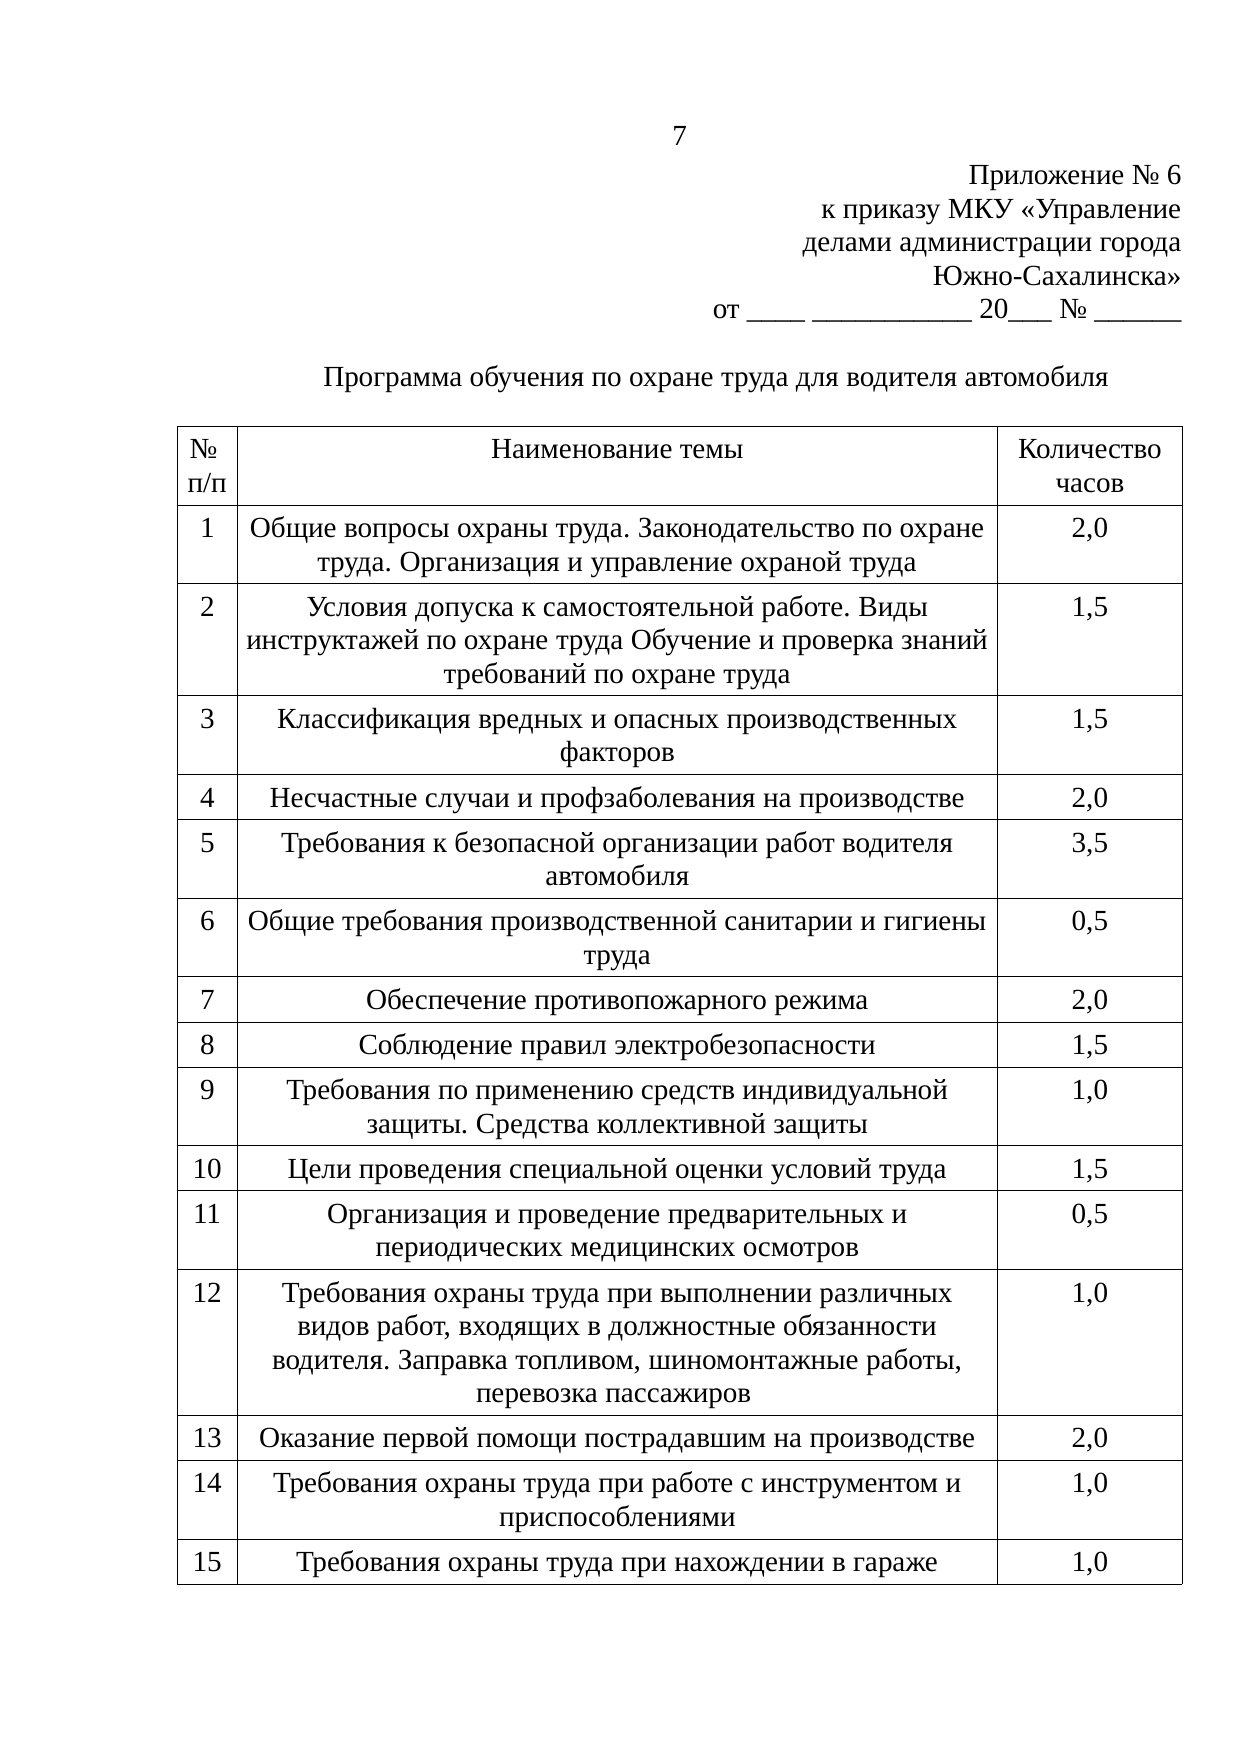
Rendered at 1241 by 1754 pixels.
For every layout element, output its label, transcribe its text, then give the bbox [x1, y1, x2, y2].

table_cell 2,0 [998, 1416, 1182, 1460]
table_cell 2 [178, 584, 237, 695]
table_cell Требования охраны труда при выполнении различных видов работ, входящих в должностные обязанности водителя. Заправка топливом, шиномонтажные работы, перевозка пассажиров [238, 1270, 997, 1415]
table_cell 11 [178, 1191, 237, 1269]
table_cell 6 [178, 899, 237, 976]
table_cell 7 [178, 977, 237, 1022]
table_cell 1,0 [998, 1068, 1182, 1145]
table_cell 1,0 [998, 1461, 1182, 1538]
text Программа обучения по охране труда для водителя автомобиля [177, 359, 1181, 392]
table_cell Классификация вредных и опасных производственных факторов [238, 696, 997, 774]
table_cell Условия допуска к самостоятельной работе. Виды инструктажей по охране труда Обучение и проверка знаний требований по охране труда [238, 584, 997, 695]
table_cell 13 [178, 1416, 237, 1460]
table_cell 1,0 [998, 1270, 1182, 1415]
table_cell 1 [178, 506, 237, 583]
table_cell Обеспечение противопожарного режима [238, 977, 997, 1022]
table_cell 1,0 [998, 1540, 1182, 1584]
text делами администрации города [177, 225, 1181, 258]
table_cell Оказание первой помощи пострадавшим на производстве [238, 1416, 997, 1460]
table_cell Общие требования производственной санитарии и гигиены труда [238, 899, 997, 976]
table_cell Соблюдение правил электробезопасности [238, 1023, 997, 1067]
table_cell 3 [178, 696, 237, 774]
table_cell Цели проведения специальной оценки условий труда [238, 1146, 997, 1190]
text Приложение № 6 [177, 158, 1181, 191]
table_cell 1,5 [998, 1023, 1182, 1067]
table_cell 1,5 [998, 584, 1182, 695]
text Южно-Сахалинска» [177, 258, 1181, 292]
table_cell 5 [178, 820, 237, 898]
table_cell 15 [178, 1540, 237, 1584]
table_cell Организация и проведение предварительных и периодических медицинских осмотров [238, 1191, 997, 1269]
table_cell Требования по применению средств индивидуальной защиты. Средства коллективной защиты [238, 1068, 997, 1145]
table_header Наименование темы [238, 427, 997, 504]
table_cell Требования к безопасной организации работ водителя автомобиля [238, 820, 997, 898]
text к приказу МКУ «Управление [177, 191, 1181, 225]
table_cell 10 [178, 1146, 237, 1190]
table_cell 1,5 [998, 696, 1182, 774]
table_cell 8 [178, 1023, 237, 1067]
table_cell Общие вопросы охраны труда. Законодательство по охране труда. Организация и управление охраной труда [238, 506, 997, 583]
table_cell 4 [178, 775, 237, 819]
table_cell 3,5 [998, 820, 1182, 898]
table_cell 0,5 [998, 1191, 1182, 1269]
table_cell Требования охраны труда при нахождении в гараже [238, 1540, 997, 1584]
table_header Количество часов [998, 427, 1182, 504]
table_cell 2,0 [998, 977, 1182, 1022]
table_cell Требования охраны труда при работе с инструментом и приспособлениями [238, 1461, 997, 1538]
table_cell 9 [178, 1068, 237, 1145]
table_cell Несчастные случаи и профзаболевания на производстве [238, 775, 997, 819]
table_header № п/п [178, 427, 237, 504]
table_cell 1,5 [998, 1146, 1182, 1190]
table_cell 14 [178, 1461, 237, 1538]
table_cell 2,0 [998, 506, 1182, 583]
table_cell 0,5 [998, 899, 1182, 976]
text от ____ ___________ 20___ № ______ [177, 292, 1181, 325]
table_cell 12 [178, 1270, 237, 1415]
table_cell 2,0 [998, 775, 1182, 819]
